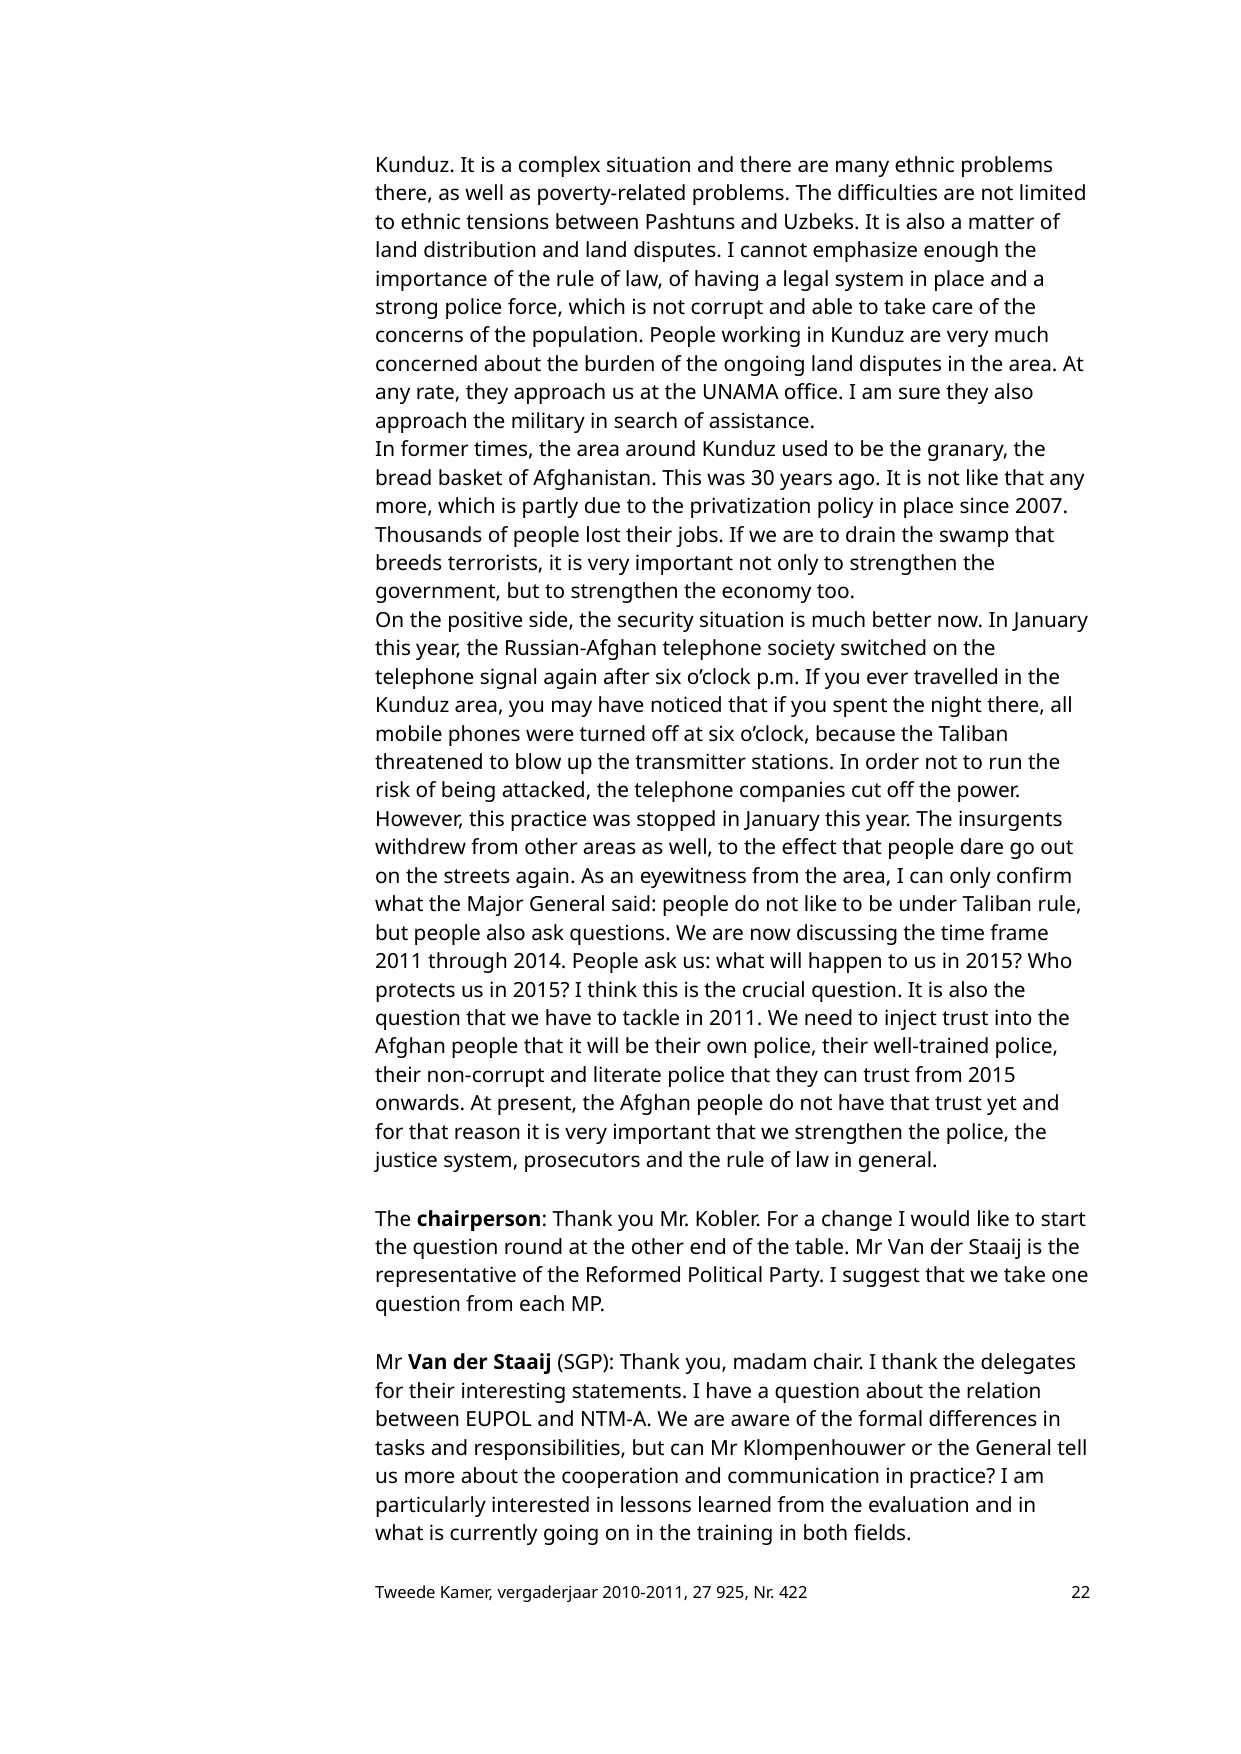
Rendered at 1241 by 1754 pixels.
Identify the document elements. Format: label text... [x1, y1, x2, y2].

text Mr Van der Staaij (SGP): Thank you, madam chair. I thank the delegates for their interesting statements. I have a question about the relation between EUPOL and NTM-A. We are aware of the formal differences in tasks and responsibilities, but can Mr Klompenhouwer or the General tell us more about the cooperation and communication in practice? I am particularly interested in lessons learned from the evaluation and in what is currently going on in the training in both fields. [375, 1347, 1090, 1547]
text In former times, the area around Kunduz used to be the granary, the bread basket of Afghanistan. This was 30 years ago. It is not like that any more, which is partly due to the privatization policy in place since 2007. Thousands of people lost their jobs. If we are to drain the swamp that breeds terrorists, it is very important not only to strengthen the government, but to strengthen the economy too. [375, 434, 1090, 605]
text On the positive side, the security situation is much better now. In January this year, the Russian-Afghan telephone society switched on the telephone signal again after six o’clock p.m. If you ever travelled in the Kunduz area, you may have noticed that if you spent the night there, all mobile phones were turned off at six o’clock, because the Taliban threatened to blow up the transmitter stations. In order not to run the risk of being attacked, the telephone companies cut off the power. However, this practice was stopped in January this year. The insurgents withdrew from other areas as well, to the effect that people dare go out on the streets again. As an eyewitness from the area, I can only confirm what the Major General said: people do not like to be under Taliban rule, but people also ask questions. We are now discussing the time frame 2011 through 2014. People ask us: what will happen to us in 2015? Who protects us in 2015? I think this is the crucial question. It is also the question that we have to tackle in 2011. We need to inject trust into the Afghan people that it will be their own police, their well-trained police, their non-corrupt and literate police that they can trust from 2015 onwards. At present, the Afghan people do not have that trust yet and for that reason it is very important that we strengthen the police, the justice system, prosecutors and the rule of law in general. [375, 605, 1090, 1174]
text The chairperson: Thank you Mr. Kobler. For a change I would like to start the question round at the other end of the table. Mr Van der Staaij is the representative of the Reformed Political Party. I suggest that we take one question from each MP. [375, 1204, 1090, 1317]
text Kunduz. It is a complex situation and there are many ethnic problems there, as well as poverty-related problems. The difficulties are not limited to ethnic tensions between Pashtuns and Uzbeks. It is also a matter of land distribution and land disputes. I cannot emphasize enough the importance of the rule of law, of having a legal system in place and a strong police force, which is not corrupt and able to take care of the concerns of the population. People working in Kunduz are very much concerned about the burden of the ongoing land disputes in the area. At any rate, they approach us at the UNAMA office. I am sure they also approach the military in search of assistance. [375, 150, 1090, 434]
